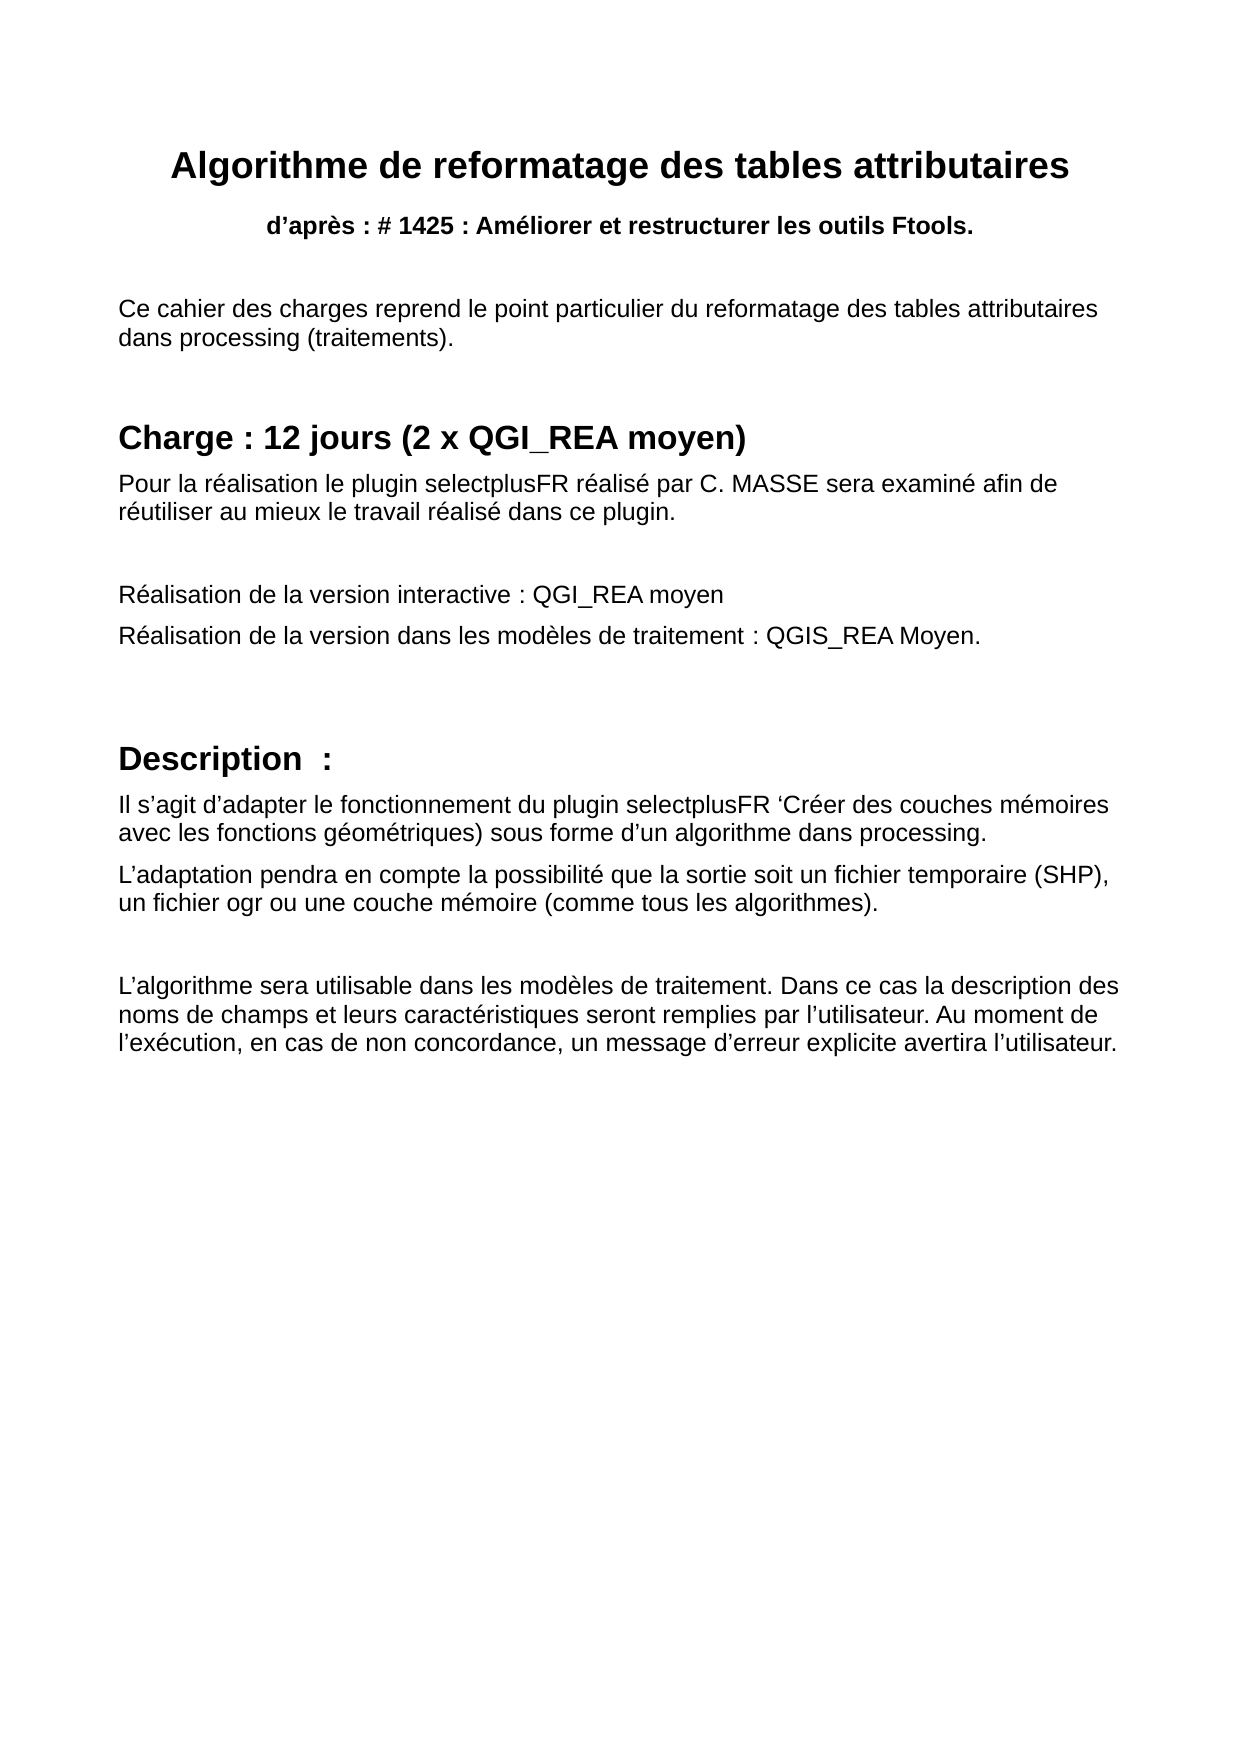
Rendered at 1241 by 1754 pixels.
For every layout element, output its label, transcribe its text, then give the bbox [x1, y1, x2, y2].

text Réalisation de la version interactive : QGI_REA moyen [118, 580, 1122, 609]
text L’algorithme sera utilisable dans les modèles de traitement. Dans ce cas la description des noms de champs et leurs caractéristiques seront remplies par l’utilisateur. Au moment de l’exécution, en cas de non concordance, un message d’erreur explicite avertira l’utilisateur. [118, 971, 1122, 1057]
title Algorithme de reformatage des tables attributaires [118, 143, 1122, 186]
text L’adaptation pendra en compte la possibilité que la sortie soit un fichier temporaire (SHP), un fichier ogr ou une couche mémoire (comme tous les algorithmes). [118, 860, 1122, 917]
text Pour la réalisation le plugin selectplusFR réalisé par C. MASSE sera examiné afin de réutiliser au mieux le travail réalisé dans ce plugin. [118, 469, 1122, 526]
subtitle Description : [118, 738, 1122, 777]
title d’après : # 1425 : Améliorer et restructurer les outils Ftools. [118, 211, 1122, 240]
subtitle Charge : 12 jours (2 x QGI_REA moyen) [118, 417, 1122, 456]
text Il s’agit d’adapter le fonctionnement du plugin selectplusFR ‘Créer des couches mémoires avec les fonctions géométriques) sous forme d’un algorithme dans processing. [118, 790, 1122, 847]
text Ce cahier des charges reprend le point particulier du reformatage des tables attributaires dans processing (traitements). [118, 294, 1122, 351]
text Réalisation de la version dans les modèles de traitement : QGIS_REA Moyen. [118, 621, 1122, 650]
